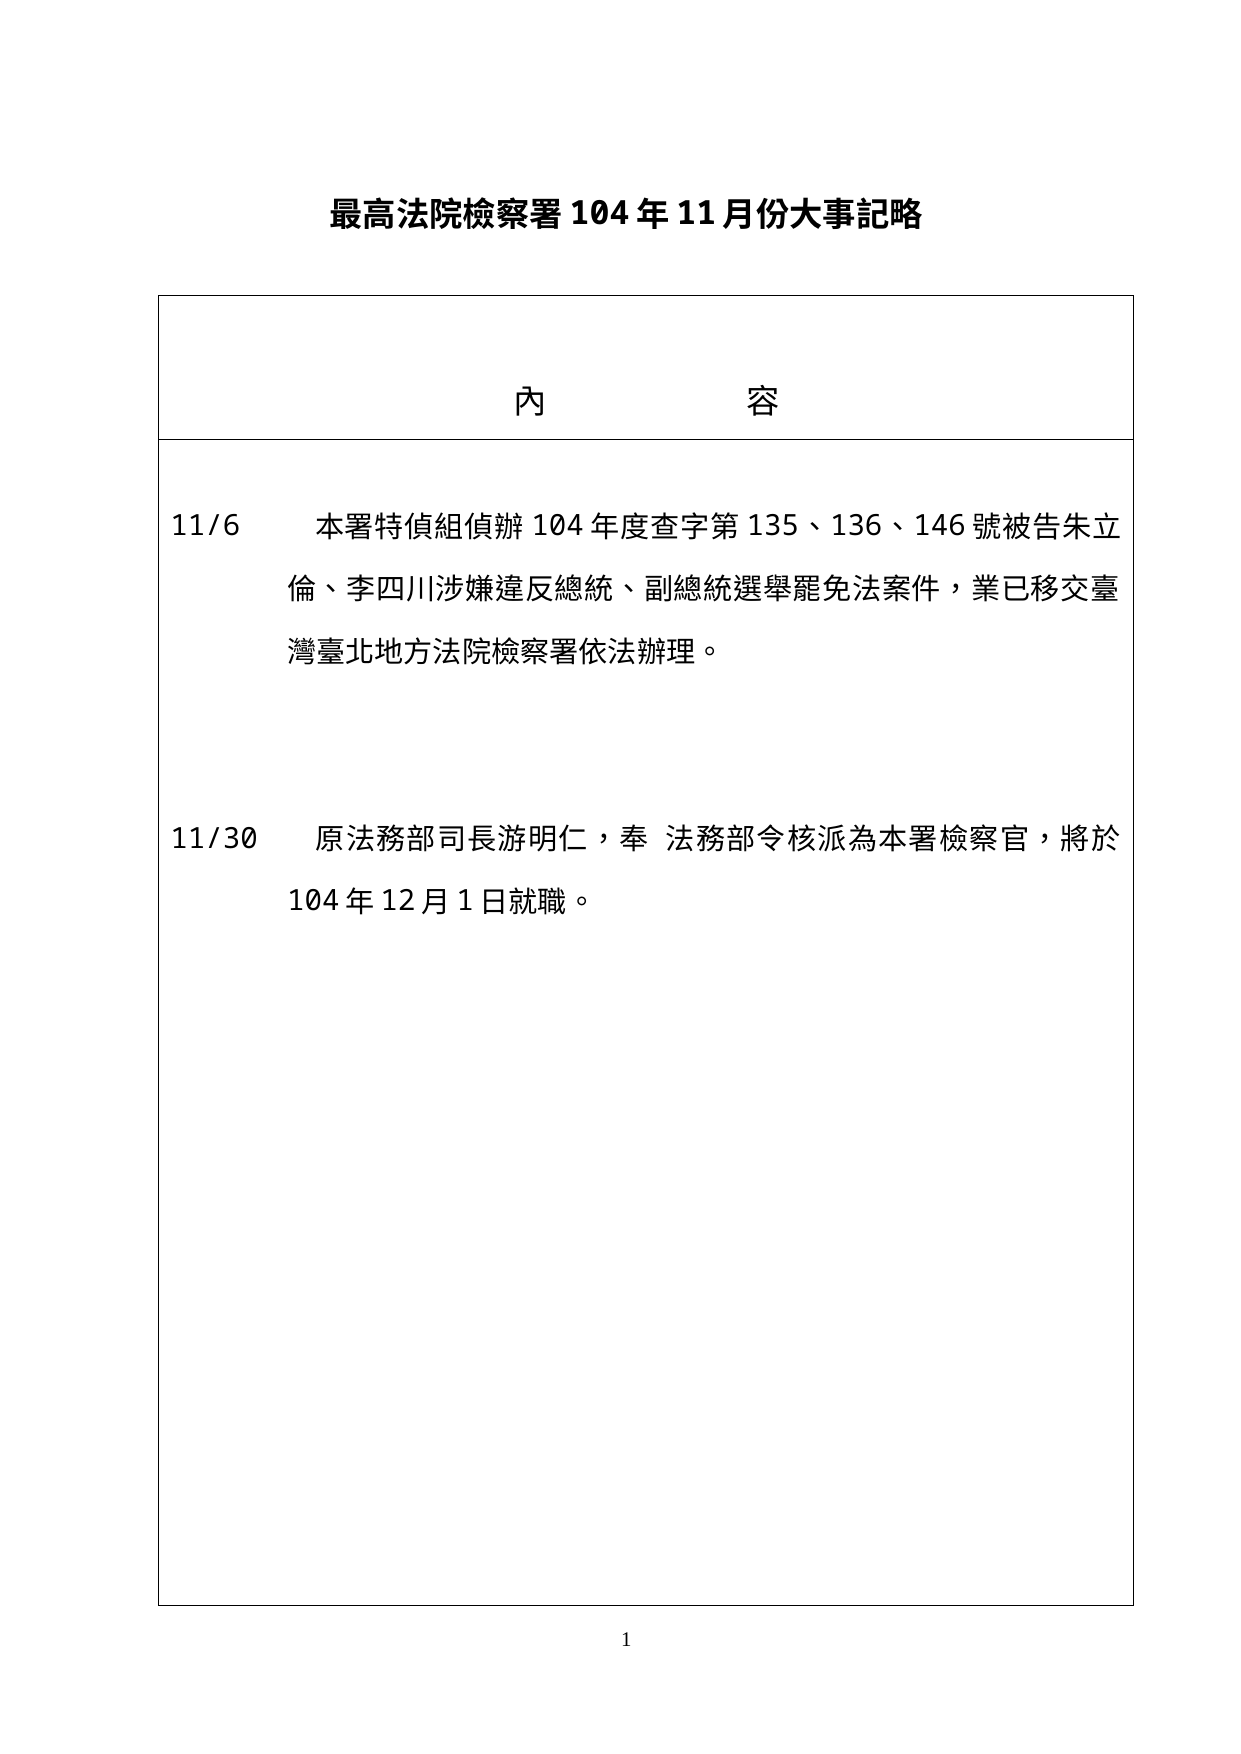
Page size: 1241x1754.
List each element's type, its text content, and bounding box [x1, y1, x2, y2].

text 最高法院檢察署104年11月份大事記略 [148, 170, 1104, 233]
table_cell 11/6 本署特偵組偵辦104年度查字第135、136、146號被告朱立倫、李四川涉嫌違反總統、副總統選舉罷免法案件，業已移交臺灣臺北地方法院檢察署依法辦理。 11/30 原法務部司長游明仁，奉 法務部令核派為本署檢察官，將於104年12月1日就職。 [159, 440, 1133, 1604]
table_header 內 容 [159, 296, 1133, 439]
